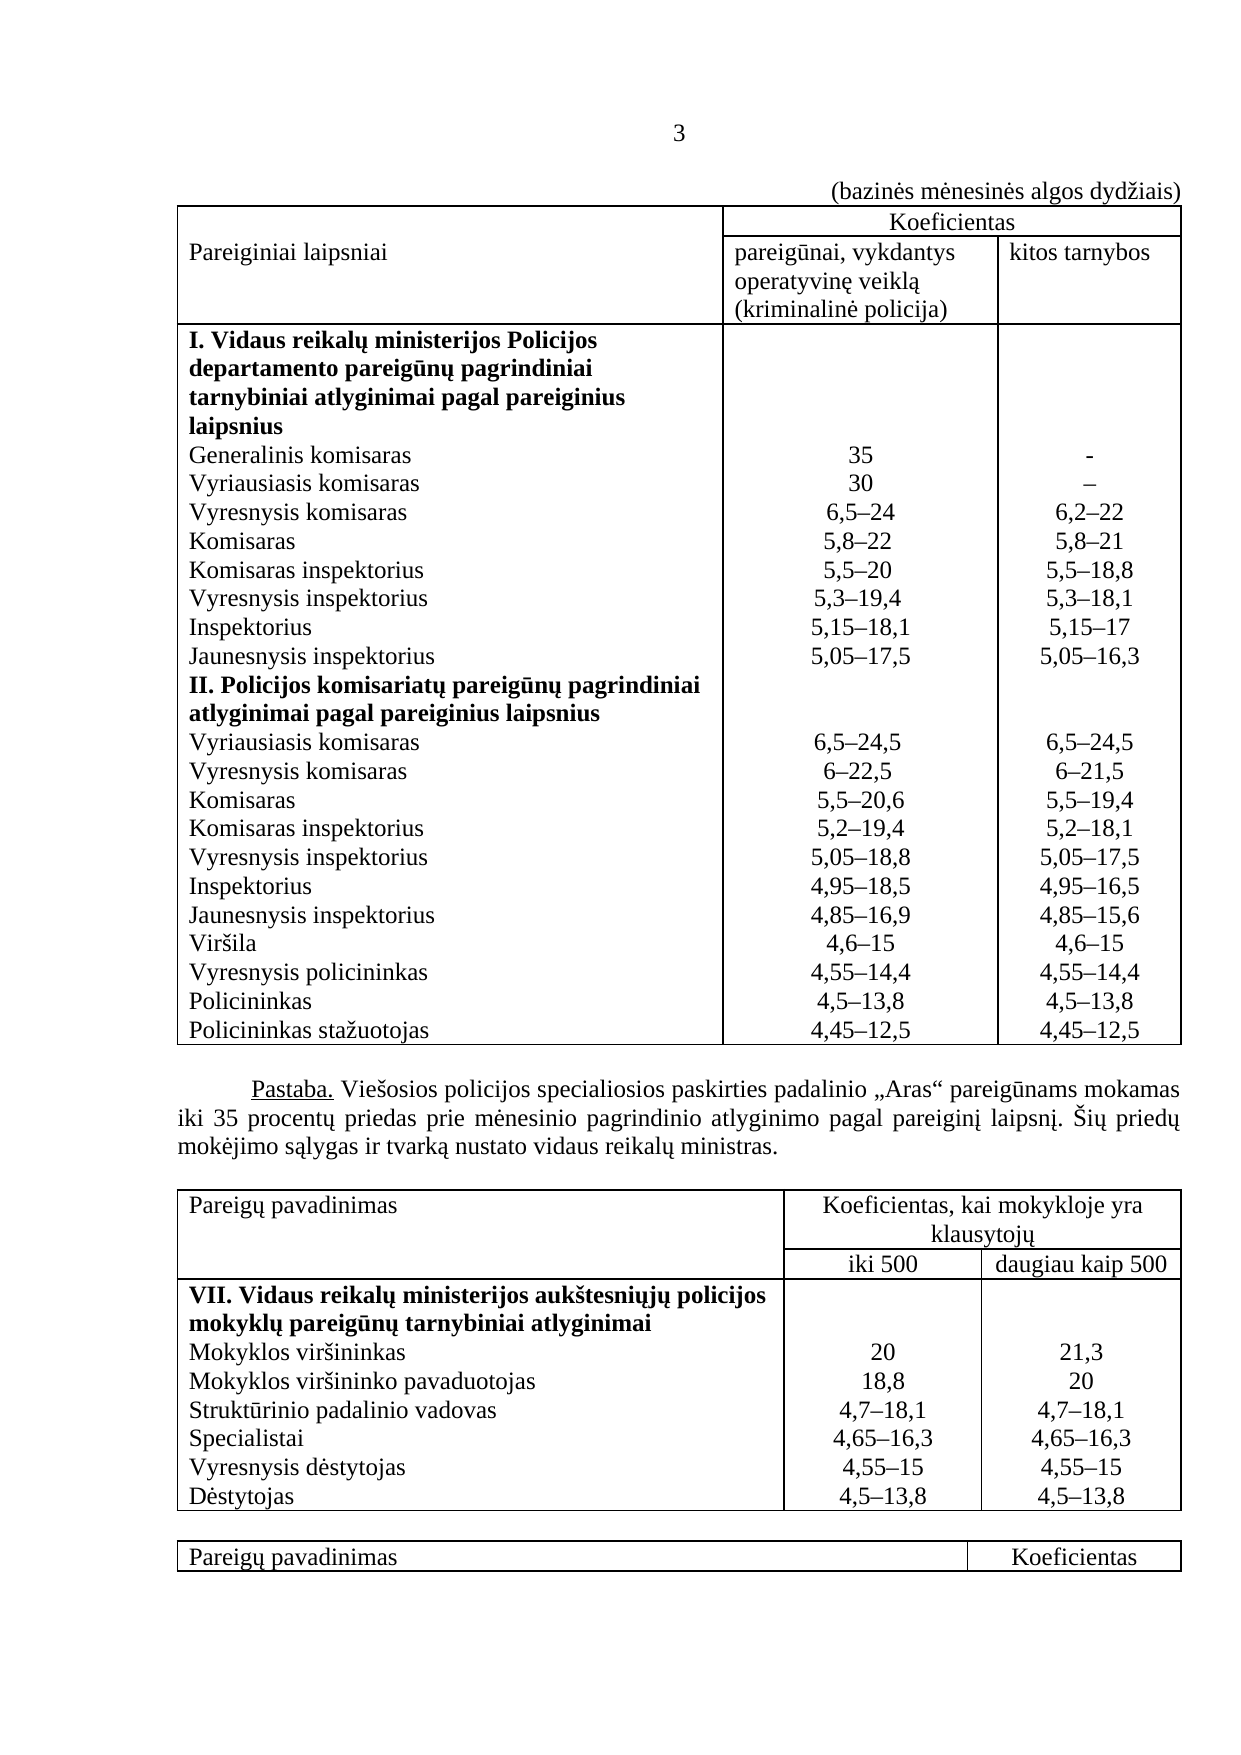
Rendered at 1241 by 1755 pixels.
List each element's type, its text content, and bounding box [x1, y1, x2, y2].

table_cell 4,5–13,8 [982, 1481, 1180, 1510]
table_cell Specialistai [178, 1424, 783, 1452]
table_cell 5,15–18,1 [724, 612, 997, 641]
table_cell - [999, 440, 1180, 468]
table_cell Vyriausiasis komisaras [178, 727, 722, 756]
table_cell 4,85–15,6 [999, 900, 1180, 928]
table_cell 4,55–14,4 [724, 957, 997, 986]
table_cell daugiau kaip 500 [982, 1250, 1180, 1278]
table_cell 4,65–16,3 [982, 1424, 1180, 1452]
table_cell kitos tarnybos [999, 237, 1180, 323]
table_cell [785, 1280, 981, 1337]
table_cell 6,5–24,5 [999, 727, 1180, 756]
table_cell 4,5–13,8 [724, 986, 997, 1015]
table_cell VII. Vidaus reikalų ministerijos aukštesniųjų policijos mokyklų pareigūnų tarnybiniai atlyginimai [178, 1280, 783, 1337]
table_cell 4,95–18,5 [724, 871, 997, 900]
table_cell 6,5–24,5 [724, 727, 997, 756]
text Pastaba. Viešosios policijos specialiosios paskirties padalinio „Aras“ pareigūnams mokamas iki 35 procentų priedas prie mėnesinio pagrindinio atlyginimo pagal pareiginį laipsnį. Šių priedų mokėjimo sąlygas ir tvarką nustato vidaus reikalų ministras. [177, 1074, 1181, 1160]
table_cell pareigūnai, vykdantys operatyvinę veiklą (kriminalinė policija) [724, 237, 997, 323]
table_cell 5,5–20 [724, 555, 997, 583]
table_cell 5,5–18,8 [999, 555, 1180, 583]
table_cell Komisaras [178, 785, 722, 813]
table_cell 6,2–22 [999, 497, 1180, 526]
table_cell 20 [785, 1337, 981, 1366]
table_cell – [999, 469, 1180, 497]
table_cell 4,5–13,8 [999, 986, 1180, 1015]
table_cell 20 [982, 1366, 1180, 1395]
table_cell 5,05–16,3 [999, 641, 1180, 670]
table_cell 4,95–16,5 [999, 871, 1180, 900]
table_cell 5,15–17 [999, 612, 1180, 641]
table_cell Inspektorius [178, 871, 722, 900]
table_cell 5,5–19,4 [999, 785, 1180, 813]
table_cell 6,5–24 [724, 497, 997, 526]
table_cell I. Vidaus reikalų ministerijos Policijos departamento pareigūnų pagrindiniai tarnybiniai atlyginimai pagal pareiginius laipsnius [178, 325, 722, 440]
table_cell 5,05–17,5 [999, 842, 1180, 871]
table_cell 4,85–16,9 [724, 900, 997, 928]
table_cell II. Policijos komisariatų pareigūnų pagrindiniai atlyginimai pagal pareiginius laipsnius [178, 670, 722, 727]
table_cell Vyresnysis inspektorius [178, 842, 722, 871]
table_cell 6–22,5 [724, 756, 997, 785]
table_cell Dėstytojas [178, 1481, 783, 1510]
table_cell [982, 1280, 1180, 1337]
table_cell 4,45–12,5 [724, 1015, 997, 1043]
table_cell Policininkas stažuotojas [178, 1015, 722, 1043]
table_cell 4,55–15 [982, 1452, 1180, 1481]
table_cell 21,3 [982, 1337, 1180, 1366]
table_cell Viršila [178, 929, 722, 957]
table_cell Vyresnysis komisaras [178, 756, 722, 785]
table_cell 5,05–17,5 [724, 641, 997, 670]
table_cell 4,55–15 [785, 1452, 981, 1481]
table_header [178, 207, 722, 235]
table_cell iki 500 [785, 1250, 981, 1278]
table_cell [724, 325, 997, 440]
table_cell Generalinis komisaras [178, 440, 722, 468]
table_cell 4,55–14,4 [999, 957, 1180, 986]
table_cell 5,8–22 [724, 526, 997, 555]
table_cell Komisaras [178, 526, 722, 555]
table_header Koeficientas [968, 1542, 1180, 1570]
table_cell 4,45–12,5 [999, 1015, 1180, 1043]
table_cell 5,2–18,1 [999, 814, 1180, 842]
table_header Pareigų pavadinimas [178, 1191, 783, 1248]
table_cell Vyresnysis komisaras [178, 497, 722, 526]
table_cell 6–21,5 [999, 756, 1180, 785]
table_cell Policininkas [178, 986, 722, 1015]
table_cell 35 [724, 440, 997, 468]
table_cell Komisaras inspektorius [178, 555, 722, 583]
table_cell 4,65–16,3 [785, 1424, 981, 1452]
table_cell 5,2–19,4 [724, 814, 997, 842]
table_cell 4,7–18,1 [785, 1395, 981, 1423]
table_cell Komisaras inspektorius [178, 814, 722, 842]
text (bazinės mėnesinės algos dydžiais) [177, 176, 1181, 205]
table_cell Vyresnysis policininkas [178, 957, 722, 986]
table_cell Vyresnysis dėstytojas [178, 1452, 783, 1481]
table_cell 5,05–18,8 [724, 842, 997, 871]
table_cell Jaunesnysis inspektorius [178, 641, 722, 670]
table_cell Struktūrinio padalinio vadovas [178, 1395, 783, 1423]
table_cell 4,6–15 [724, 929, 997, 957]
table_cell 5,8–21 [999, 526, 1180, 555]
table_cell [724, 670, 997, 727]
table_cell 5,3–19,4 [724, 584, 997, 612]
table_cell 5,5–20,6 [724, 785, 997, 813]
table_cell 4,6–15 [999, 929, 1180, 957]
table_cell 4,5–13,8 [785, 1481, 981, 1510]
table_cell Mokyklos viršininkas [178, 1337, 783, 1366]
table_cell 5,3–18,1 [999, 584, 1180, 612]
table_cell 30 [724, 469, 997, 497]
table_cell Vyresnysis inspektorius [178, 584, 722, 612]
table_cell Mokyklos viršininko pavaduotojas [178, 1366, 783, 1395]
table_cell [999, 325, 1180, 440]
table_cell Pareiginiai laipsniai [178, 235, 722, 323]
table_header Koeficientas [724, 207, 1180, 235]
table_cell Vyriausiasis komisaras [178, 469, 722, 497]
table_header Pareigų pavadinimas [178, 1542, 967, 1570]
table_cell Jaunesnysis inspektorius [178, 900, 722, 928]
table_cell [999, 670, 1180, 727]
table_header Koeficientas, kai mokykloje yra klausytojų [785, 1191, 1180, 1248]
table_cell [178, 1248, 783, 1278]
table_cell 18,8 [785, 1366, 981, 1395]
table_cell Inspektorius [178, 612, 722, 641]
table_cell 4,7–18,1 [982, 1395, 1180, 1423]
